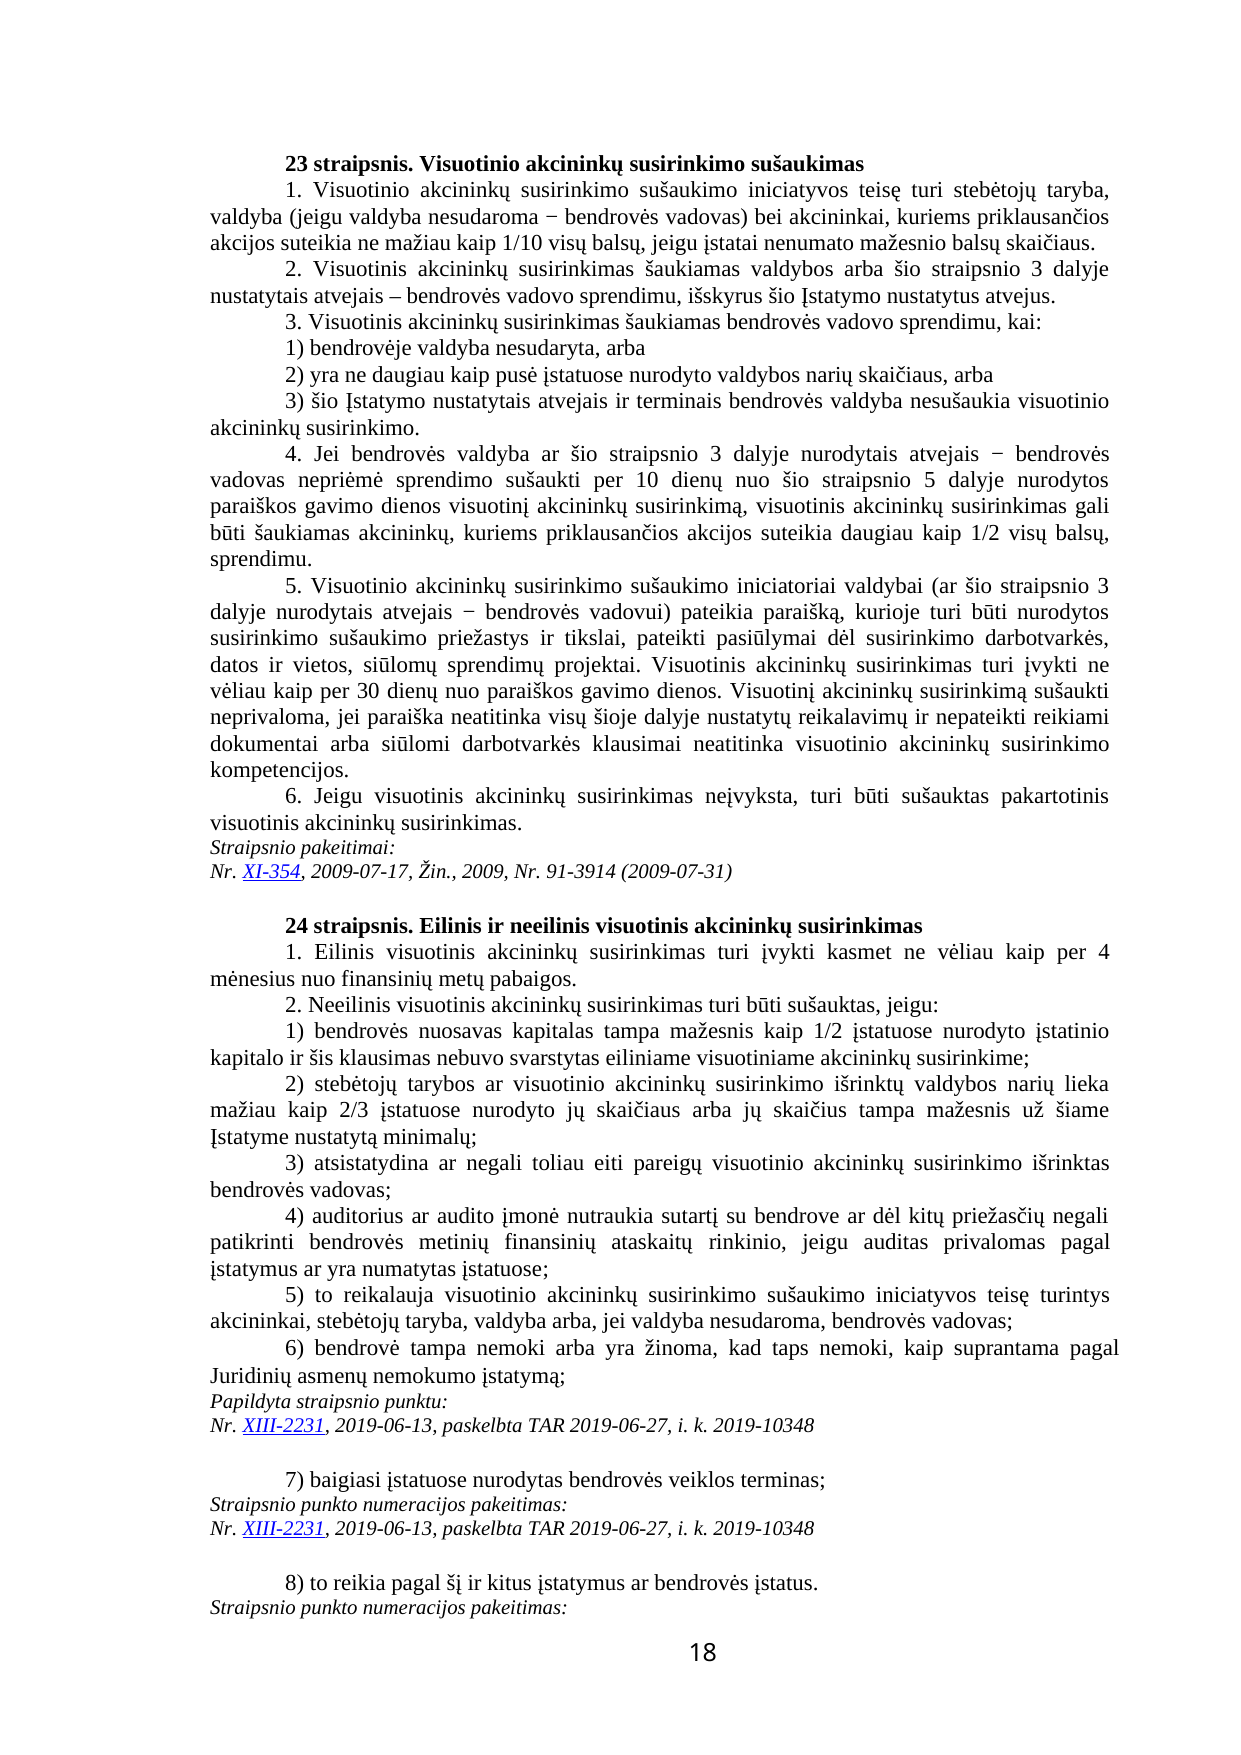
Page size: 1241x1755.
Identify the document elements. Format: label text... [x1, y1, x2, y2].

text Nr. XIII-2231, 2019-06-13, paskelbta TAR 2019-06-27, i. k. 2019-10348 [210, 1413, 1120, 1437]
text Nr. XI-354, 2009-07-17, Žin., 2009, Nr. 91-3914 (2009-07-31) [210, 859, 1120, 883]
text Straipsnio punkto numeracijos pakeitimas: [210, 1595, 1120, 1619]
text 7) baigiasi įstatuose nurodytas bendrovės veiklos terminas; [210, 1466, 1111, 1492]
text 5) to reikalauja visuotinio akcininkų susirinkimo sušaukimo iniciatyvos teisę turintys akcininkai, stebėtojų taryba, valdyba arba, jei valdyba nesudaroma, bendrovės vadovas; [210, 1281, 1111, 1334]
text 2. Visuotinis akcininkų susirinkimas šaukiamas valdybos arba šio straipsnio 3 dalyje nustatytais atvejais – bendrovės vadovo sprendimu, išskyrus šio Įstatymo nustatytus atvejus. [210, 255, 1111, 308]
text Papildyta straipsnio punktu: [210, 1389, 1120, 1413]
text 6) bendrovė tampa nemoki arba yra žinoma, kad taps nemoki, kaip suprantama pagal Juridinių asmenų nemokumo įstatymą; [210, 1334, 1120, 1389]
text 8) to reikia pagal šį ir kitus įstatymus ar bendrovės įstatus. [210, 1569, 1111, 1595]
text 23 straipsnis. Visuotinio akcininkų susirinkimo sušaukimas [210, 150, 1111, 176]
text 1) bendrovės nuosavas kapitalas tampa mažesnis kaip 1/2 įstatuose nurodyto įstatinio kapitalo ir šis klausimas nebuvo svarstytas eiliniame visuotiniame akcininkų susirinkime; [210, 1017, 1111, 1070]
text 4) auditorius ar audito įmonė nutraukia sutartį su bendrove ar dėl kitų priežasčių negali patikrinti bendrovės metinių finansinių ataskaitų rinkinio, jeigu auditas privalomas pagal įstatymus ar yra numatytas įstatuose; [210, 1202, 1111, 1281]
text 2) stebėtojų tarybos ar visuotinio akcininkų susirinkimo išrinktų valdybos narių lieka mažiau kaip 2/3 įstatuose nurodyto jų skaičiaus arba jų skaičius tampa mažesnis už šiame Įstatyme nustatytą minimalų; [210, 1070, 1111, 1149]
text Straipsnio pakeitimai: [210, 835, 1120, 859]
text 1. Eilinis visuotinis akcininkų susirinkimas turi įvykti kasmet ne vėliau kaip per 4 mėnesius nuo finansinių metų pabaigos. [210, 938, 1111, 991]
text 24 straipsnis. Eilinis ir neeilinis visuotinis akcininkų susirinkimas [210, 912, 1111, 938]
text 1. Visuotinio akcininkų susirinkimo sušaukimo iniciatyvos teisę turi stebėtojų taryba, valdyba (jeigu valdyba nesudaroma − bendrovės vadovas) bei akcininkai, kuriems priklausančios akcijos suteikia ne mažiau kaip 1/10 visų balsų, jeigu įstatai nenumato mažesnio balsų skaičiaus. [210, 176, 1111, 255]
text 3. Visuotinis akcininkų susirinkimas šaukiamas bendrovės vadovo sprendimu, kai: [210, 308, 1111, 334]
text 1) bendrovėje valdyba nesudaryta, arba [210, 334, 1111, 361]
text 4. Jei bendrovės valdyba ar šio straipsnio 3 dalyje nurodytais atvejais − bendrovės vadovas nepriėmė sprendimo sušaukti per 10 dienų nuo šio straipsnio 5 dalyje nurodytos paraiškos gavimo dienos visuotinį akcininkų susirinkimą, visuotinis akcininkų susirinkimas gali būti šaukiamas akcininkų, kuriems priklausančios akcijos suteikia daugiau kaip 1/2 visų balsų, sprendimu. [210, 440, 1111, 572]
text 6. Jeigu visuotinis akcininkų susirinkimas neįvyksta, turi būti sušauktas pakartotinis visuotinis akcininkų susirinkimas. [210, 782, 1111, 835]
text 5. Visuotinio akcininkų susirinkimo sušaukimo iniciatoriai valdybai (ar šio straipsnio 3 dalyje nurodytais atvejais − bendrovės vadovui) pateikia paraišką, kurioje turi būti nurodytos susirinkimo sušaukimo priežastys ir tikslai, pateikti pasiūlymai dėl susirinkimo darbotvarkės, datos ir vietos, siūlomų sprendimų projektai. Visuotinis akcininkų susirinkimas turi įvykti ne vėliau kaip per 30 dienų nuo paraiškos gavimo dienos. Visuotinį akcininkų susirinkimą sušaukti neprivaloma, jei paraiška neatitinka visų šioje dalyje nustatytų reikalavimų ir nepateikti reikiami dokumentai arba siūlomi darbotvarkės klausimai neatitinka visuotinio akcininkų susirinkimo kompetencijos. [210, 572, 1111, 782]
text 2. Neeilinis visuotinis akcininkų susirinkimas turi būti sušauktas, jeigu: [210, 991, 1111, 1017]
text 2) yra ne daugiau kaip pusė įstatuose nurodyto valdybos narių skaičiaus, arba [210, 361, 1111, 387]
text Nr. XIII-2231, 2019-06-13, paskelbta TAR 2019-06-27, i. k. 2019-10348 [210, 1516, 1120, 1540]
text 3) atsistatydina ar negali toliau eiti pareigų visuotinio akcininkų susirinkimo išrinktas bendrovės vadovas; [210, 1149, 1111, 1202]
text Straipsnio punkto numeracijos pakeitimas: [210, 1492, 1120, 1516]
text 3) šio Įstatymo nustatytais atvejais ir terminais bendrovės valdyba nesušaukia visuotinio akcininkų susirinkimo. [210, 387, 1111, 440]
